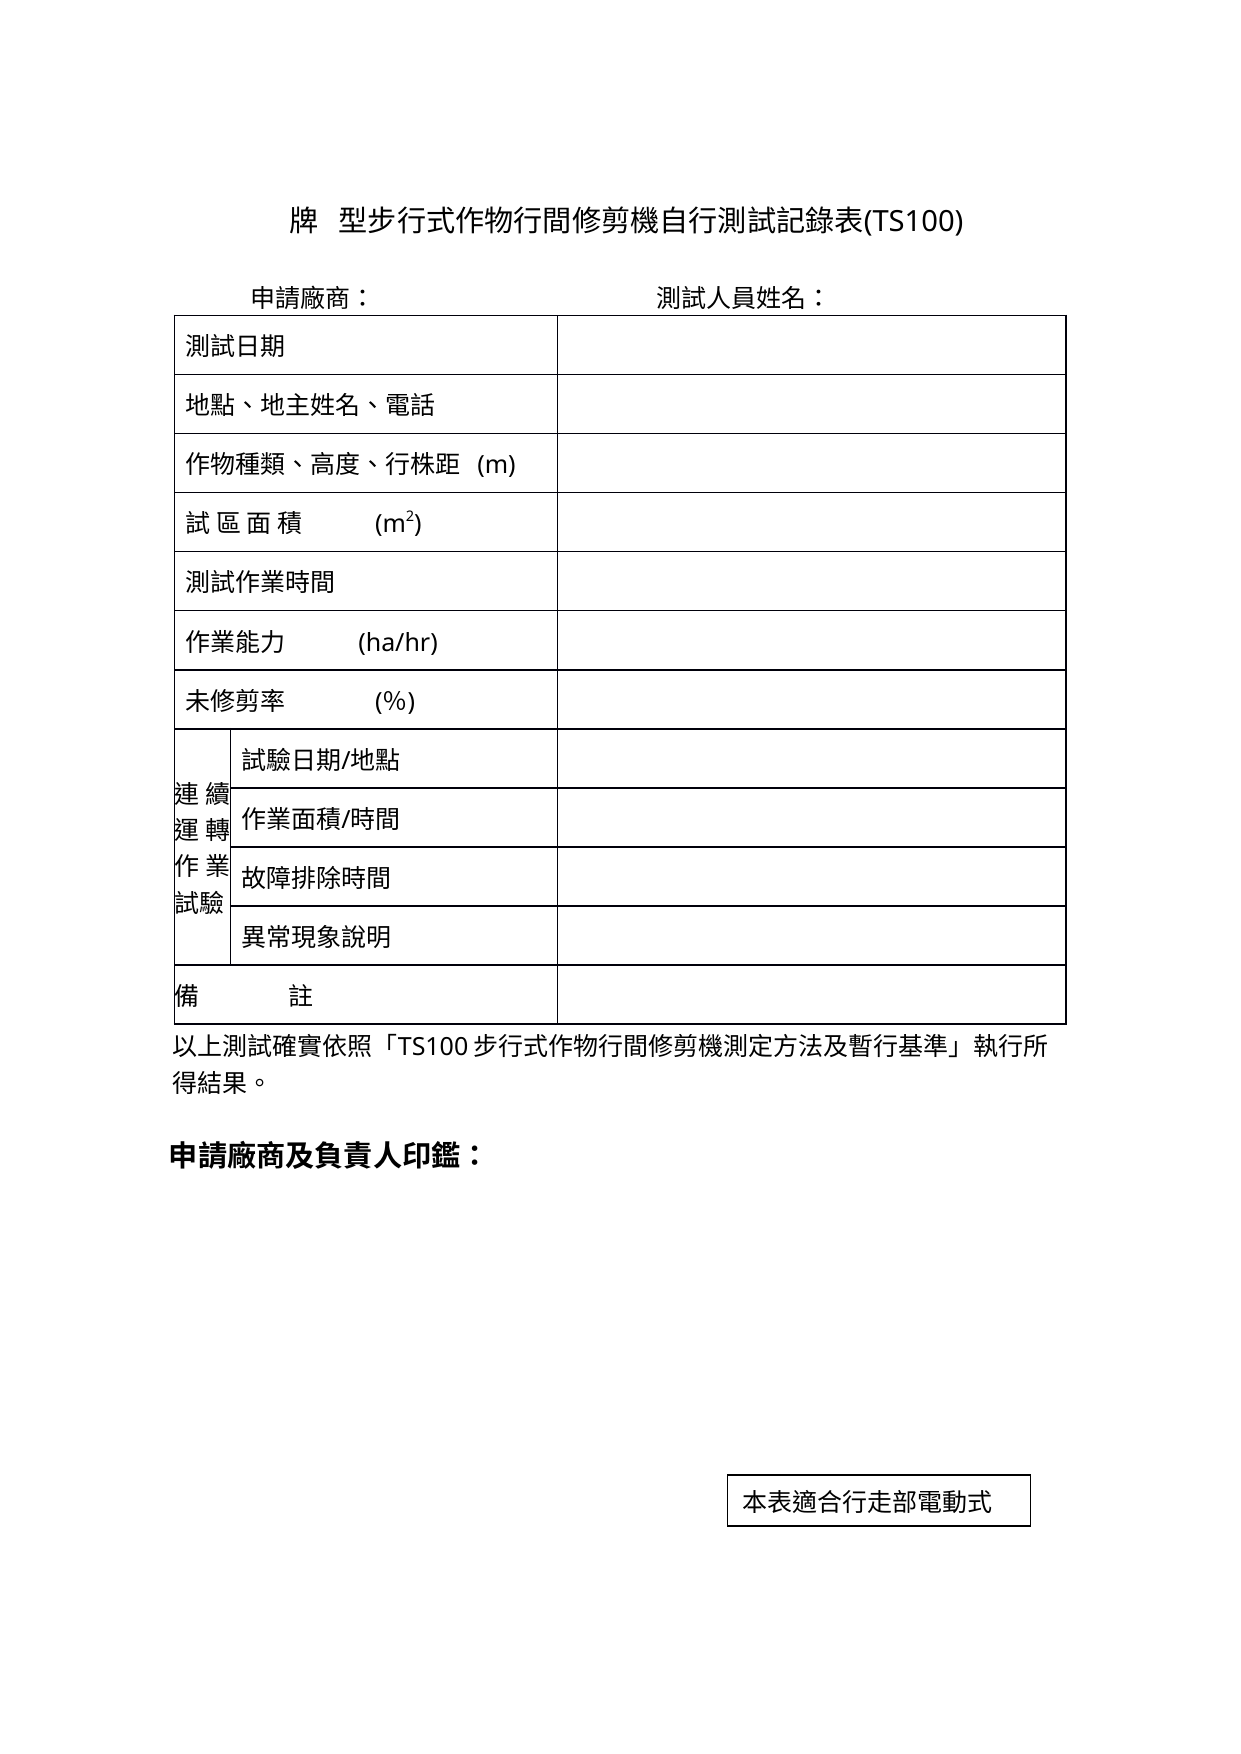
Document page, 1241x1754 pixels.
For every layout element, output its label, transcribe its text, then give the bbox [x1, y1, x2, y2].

text 牌 型步行式作物行間修剪機自行測試記錄表(TS100) [187, 164, 1053, 239]
table_cell 異常現象說明 [231, 907, 557, 964]
text 以上測試確實依照「TS100步行式作物行間修剪機測定方法及暫行基準」執行所得結果。 [173, 1025, 1053, 1100]
table_cell [558, 375, 1065, 433]
table_cell [558, 848, 1065, 905]
table_cell 作業面積/時間 [231, 789, 557, 846]
table_cell 作物種類、高度、行株距 (m) [175, 434, 557, 492]
table_cell 試驗日期/地點 [231, 730, 557, 787]
table_cell 地點、地主姓名、電話 [175, 375, 557, 433]
table_cell [558, 493, 1065, 551]
table_cell [558, 611, 1065, 669]
table_cell [558, 907, 1065, 964]
table_header [558, 316, 1065, 373]
table_cell 作業能力 (ha/hr) [175, 611, 557, 669]
table_cell 備 註 [175, 966, 557, 1023]
table_cell 未修剪率 (％) [175, 671, 557, 728]
table_cell [558, 966, 1065, 1023]
text 申請廠商及負責人印鑑： [169, 1100, 1053, 1175]
table_cell [558, 671, 1065, 728]
table_cell [558, 434, 1065, 492]
table_cell 連續運轉作業試驗 [175, 730, 230, 964]
text 申請廠商： 測試人員姓名： [187, 277, 1053, 314]
text 本表適合行走部電動式 [743, 1482, 1016, 1518]
table_cell [558, 789, 1065, 846]
table_cell 試 區 面 積 (m2) [175, 493, 557, 551]
table_cell 測試作業時間 [175, 552, 557, 610]
table_cell 故障排除時間 [231, 848, 557, 905]
table_cell [558, 730, 1065, 787]
table_header 測試日期 [175, 316, 557, 373]
table_cell [558, 552, 1065, 610]
